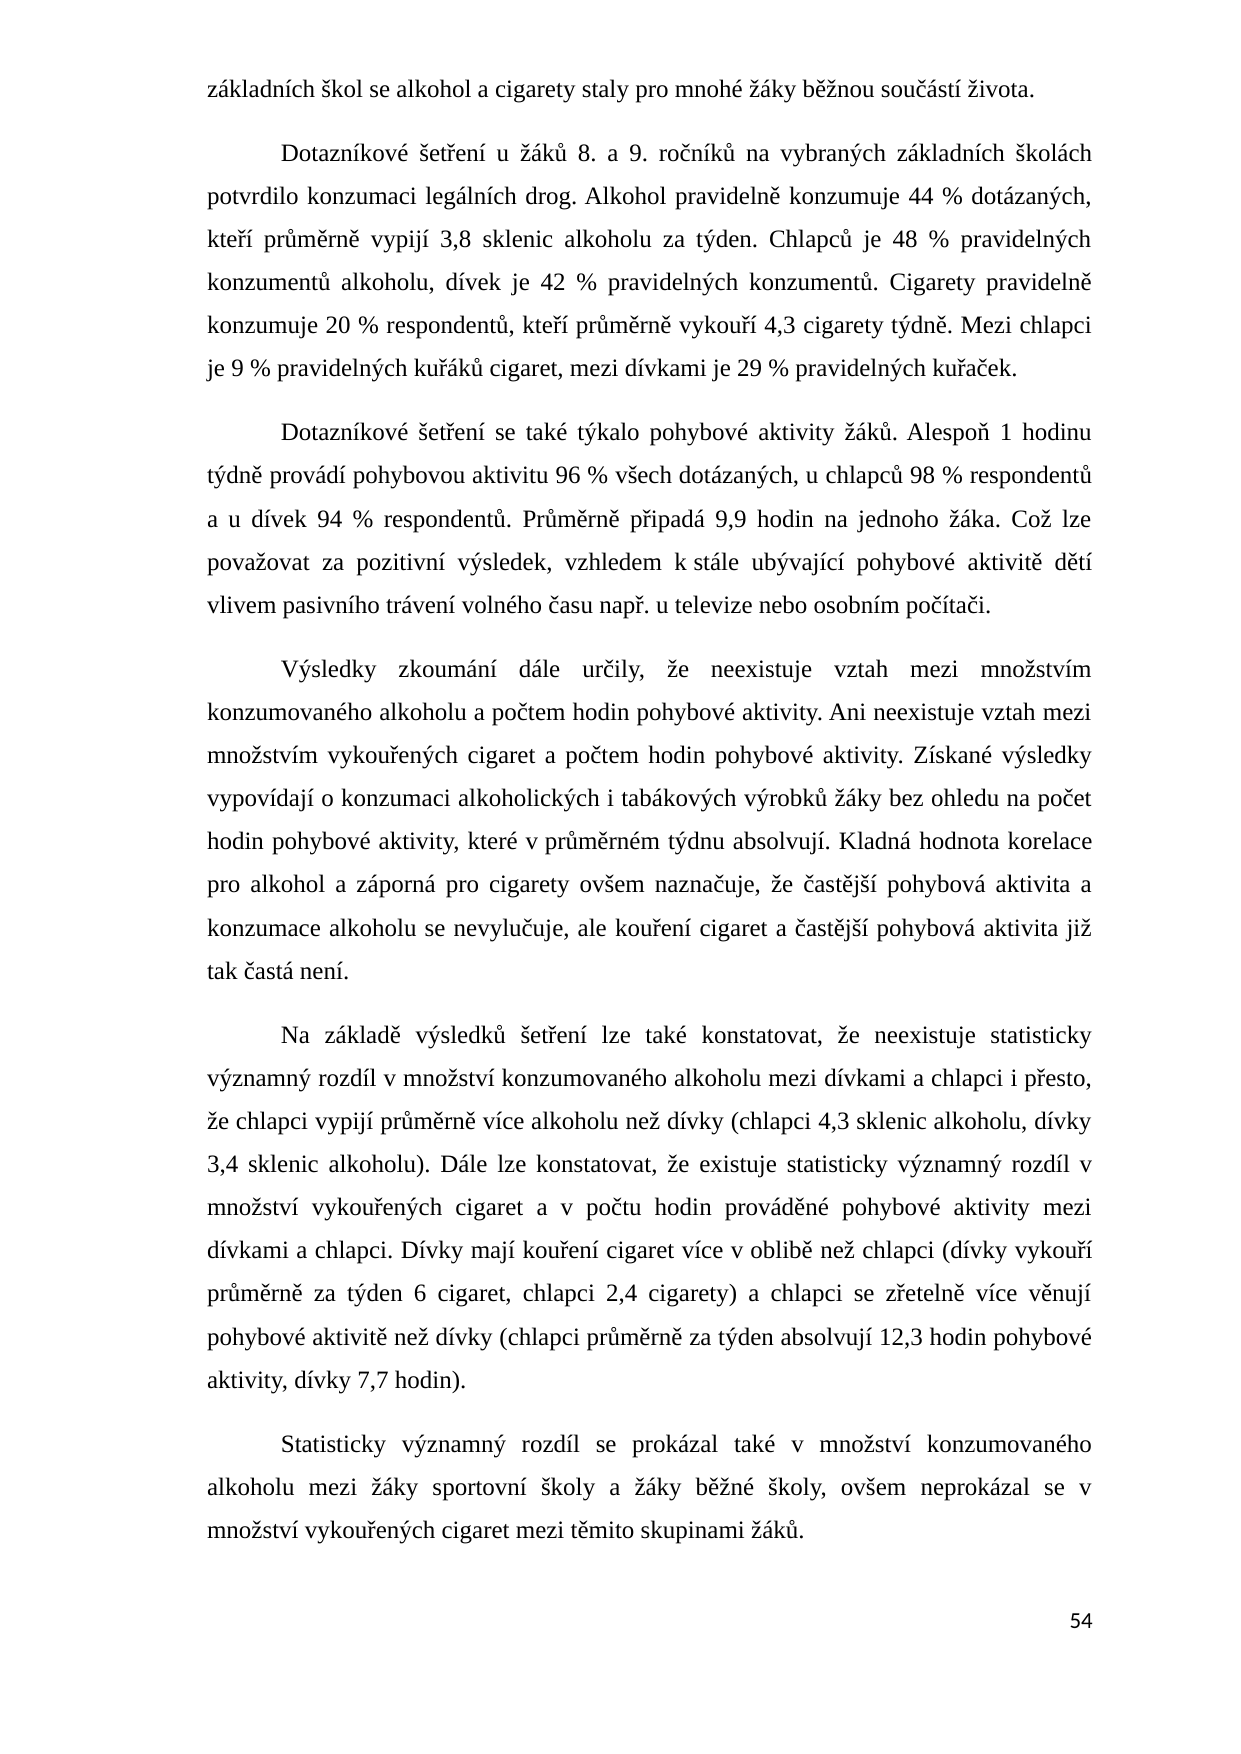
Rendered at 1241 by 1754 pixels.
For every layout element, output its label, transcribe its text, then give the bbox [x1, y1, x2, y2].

text Statisticky významný rozdíl se prokázal také v množství konzumovaného alkoholu mezi žáky sportovní školy a žáky běžné školy, ovšem neprokázal se v množství vykouřených cigaret mezi těmito skupinami žáků. [207, 1429, 1092, 1544]
text Dotazníkové šetření se také týkalo pohybové aktivity žáků. Alespoň 1 hodinu týdně provádí pohybovou aktivitu 96 % všech dotázaných, u chlapců 98 % respondentů a u dívek 94 % respondentů. Průměrně připadá 9,9 hodin na jednoho žáka. Což lze považovat za pozitivní výsledek, vzhledem k stále ubývající pohybové aktivitě dětí vlivem pasivního trávení volného času např. u televize nebo osobním počítači. [207, 417, 1092, 619]
text Výsledky zkoumání dále určily, že neexistuje vztah mezi množstvím konzumovaného alkoholu a počtem hodin pohybové aktivity. Ani neexistuje vztah mezi množstvím vykouřených cigaret a počtem hodin pohybové aktivity. Získané výsledky vypovídají o konzumaci alkoholických i tabákových výrobků žáky bez ohledu na počet hodin pohybové aktivity, které v průměrném týdnu absolvují. Kladná hodnota korelace pro alkohol a záporná pro cigarety ovšem naznačuje, že častější pohybová aktivita a konzumace alkoholu se nevylučuje, ale kouření cigaret a častější pohybová aktivita již tak častá není. [207, 654, 1092, 984]
text základních škol se alkohol a cigarety staly pro mnohé žáky běžnou součástí života. [207, 74, 1092, 103]
text Na základě výsledků šetření lze také konstatovat, že neexistuje statisticky významný rozdíl v množství konzumovaného alkoholu mezi dívkami a chlapci i přesto, že chlapci vypijí průměrně více alkoholu než dívky (chlapci 4,3 sklenic alkoholu, dívky 3,4 sklenic alkoholu). Dále lze konstatovat, že existuje statisticky významný rozdíl v množství vykouřených cigaret a v počtu hodin prováděné pohybové aktivity mezi dívkami a chlapci. Dívky mají kouření cigaret více v oblibě než chlapci (dívky vykouří průměrně za týden 6 cigaret, chlapci 2,4 cigarety) a chlapci se zřetelně více věnují pohybové aktivitě než dívky (chlapci průměrně za týden absolvují 12,3 hodin pohybové aktivity, dívky 7,7 hodin). [207, 1020, 1092, 1393]
text Dotazníkové šetření u žáků 8. a 9. ročníků na vybraných základních školách potvrdilo konzumaci legálních drog. Alkohol pravidelně konzumuje 44 % dotázaných, kteří průměrně vypijí 3,8 sklenic alkoholu za týden. Chlapců je 48 % pravidelných konzumentů alkoholu, dívek je 42 % pravidelných konzumentů. Cigarety pravidelně konzumuje 20 % respondentů, kteří průměrně vykouří 4,3 cigarety týdně. Mezi chlapci je 9 % pravidelných kuřáků cigaret, mezi dívkami je 29 % pravidelných kuřaček. [207, 138, 1092, 382]
